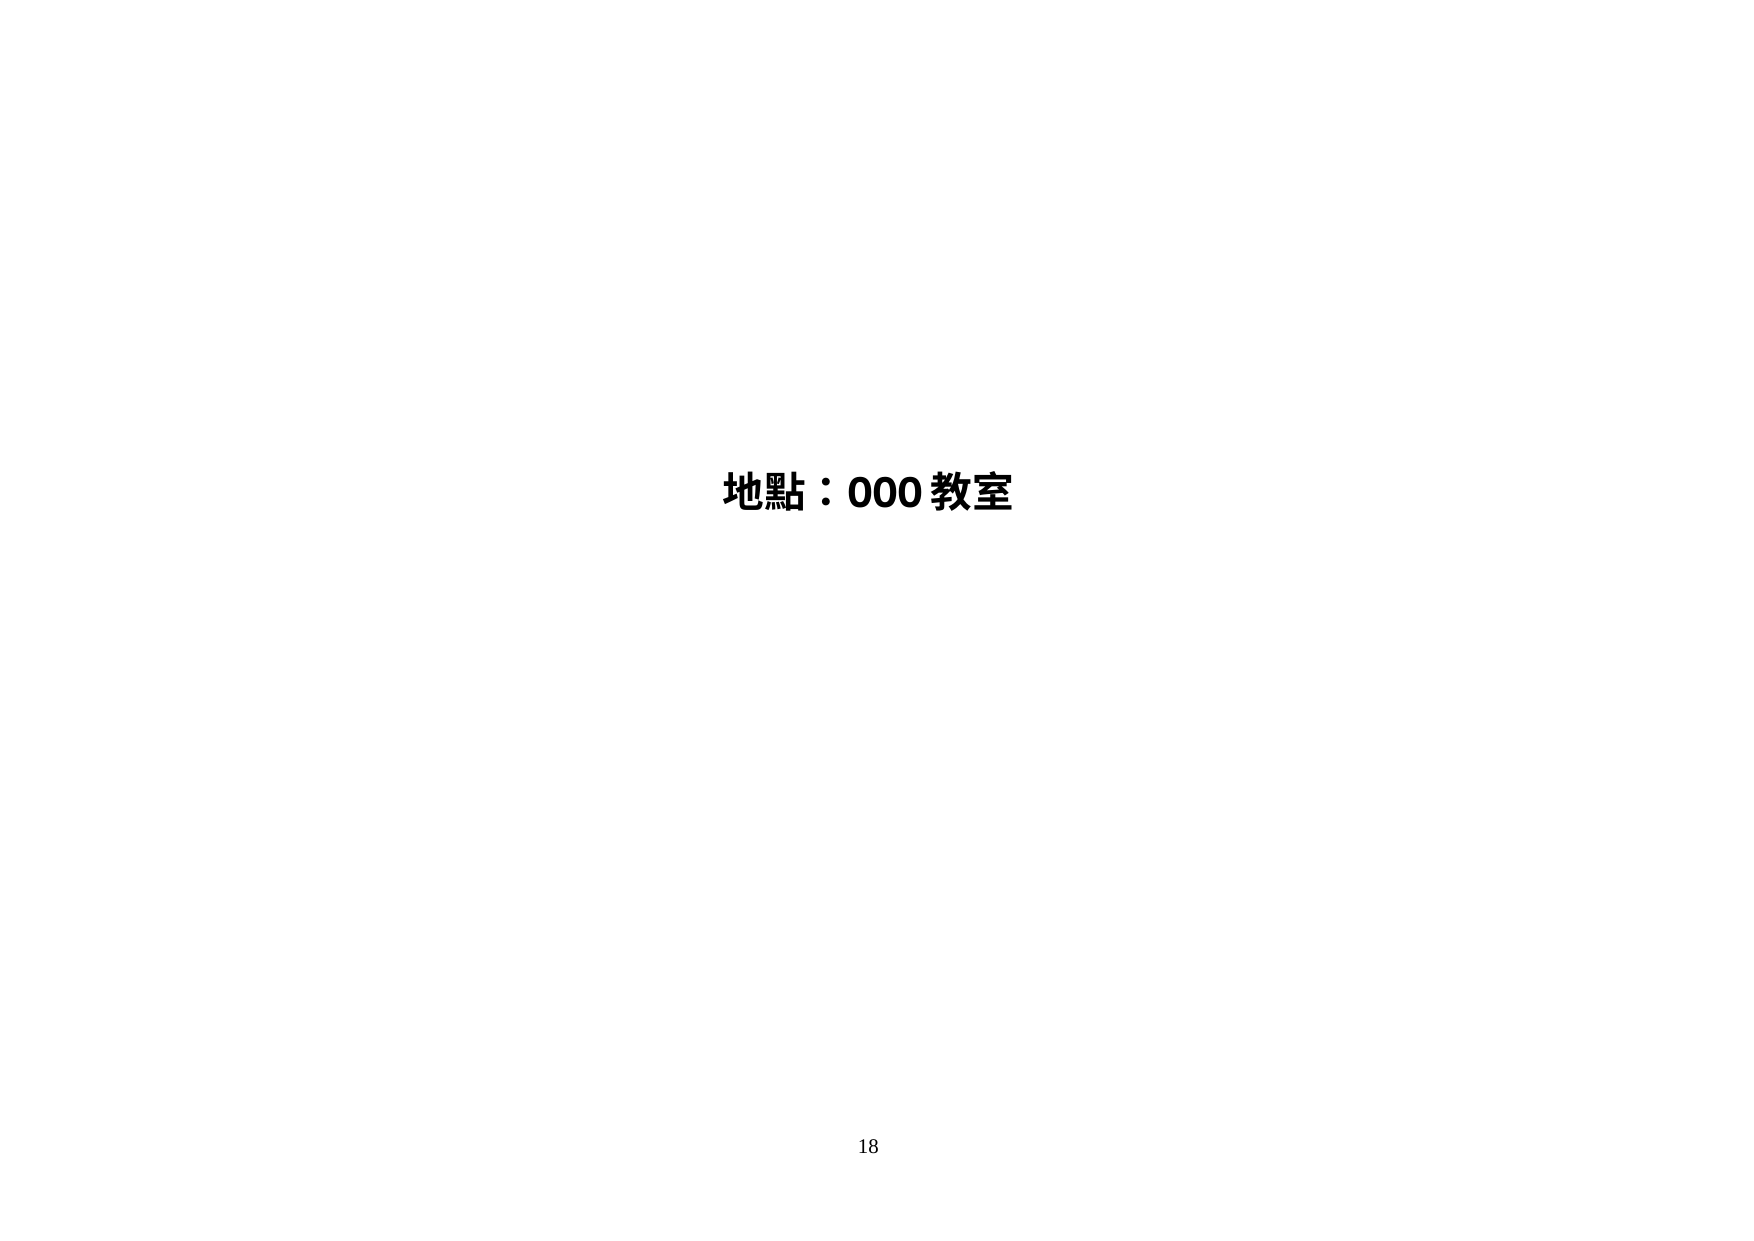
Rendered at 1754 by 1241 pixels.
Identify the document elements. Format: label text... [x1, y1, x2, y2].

text 地點：OOO教室 [89, 448, 1648, 511]
